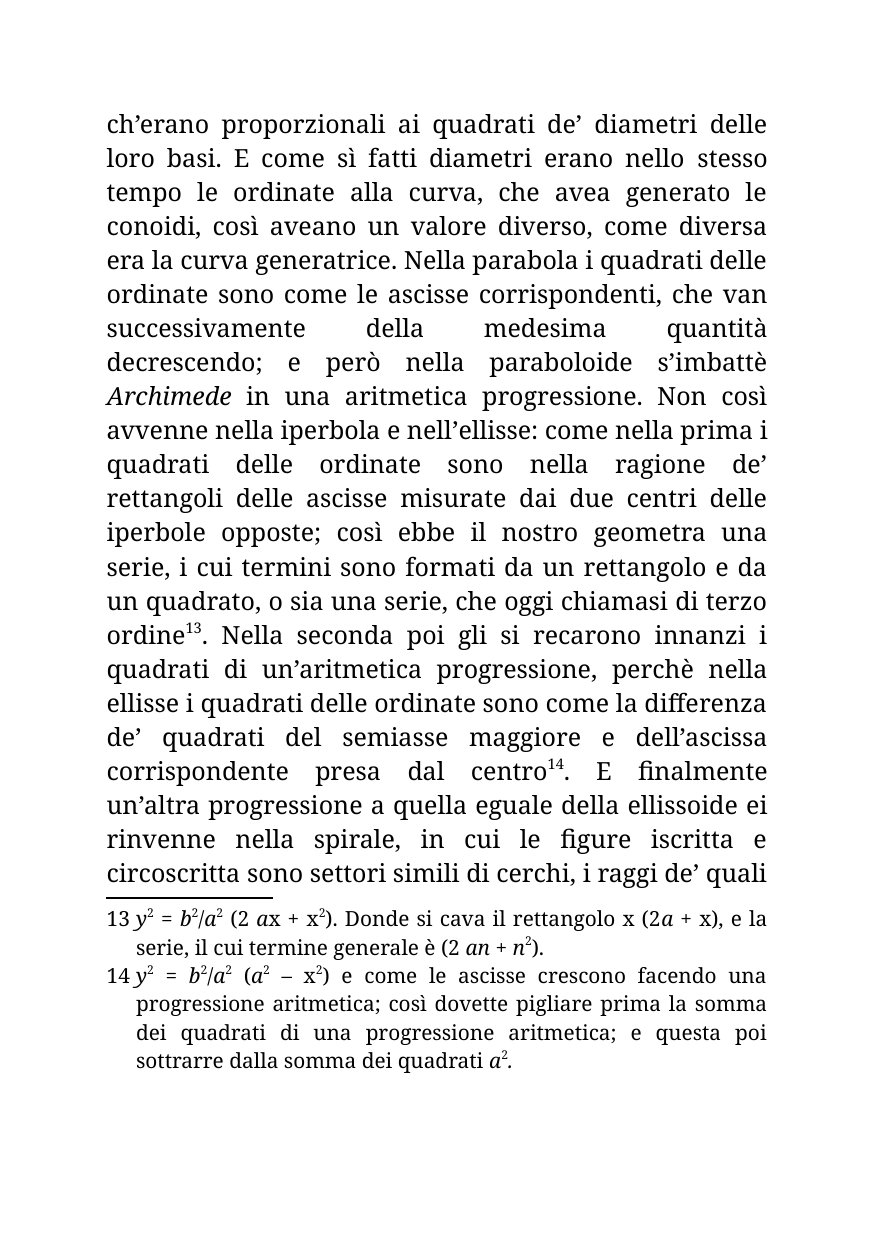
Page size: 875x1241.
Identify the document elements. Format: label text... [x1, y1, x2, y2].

text y2 = b2/a2 (a2 – x2) e come le ascisse crescono facendo una progressione aritmetica; così dovette pigliare prima la somma dei quadrati di una progressione aritmetica; e questa poi sottrarre dalla somma dei quadrati a2. [106, 961, 768, 1075]
text y2 = b2/a2 (2 ax + x2). Donde si cava il rettangolo x (2a + x), e la serie, il cui termine generale è (2 an + n2). [106, 904, 768, 961]
text ch’erano proporzionali ai quadrati de’ diametri delle loro basi. E come sì fatti diametri erano nello stesso tempo le ordinate alla curva, che avea generato le conoidi, così aveano un valore diverso, come diversa era la curva generatrice. Nella parabola i quadrati delle ordinate sono come le ascisse corrispondenti, che van successivamente della medesima quantità decrescendo; e però nella paraboloide s’imbattè Archimede in una aritmetica progressione. Non così avvenne nella iperbola e nell’ellisse: come nella prima i quadrati delle ordinate sono nella ragione de’ rettangoli delle ascisse misurate dai due centri delle iperbole opposte; così ebbe il nostro geometra una serie, i cui termini sono formati da un rettangolo e da un quadrato, o sia una serie, che oggi chiamasi di terzo ordine. Nella seconda poi gli si recarono innanzi i quadrati di un’aritmetica progressione, perchè nella ellisse i quadrati delle ordinate sono come la differenza de’ quadrati del semiasse maggiore e dell’ascissa corrispondente presa dal centro. E finalmente un’altra progressione a quella eguale della ellissoide ei rinvenne nella spirale, in cui le figure iscritta e circoscritta sono settori simili di cerchi, i raggi de’ quali [106, 106, 768, 890]
